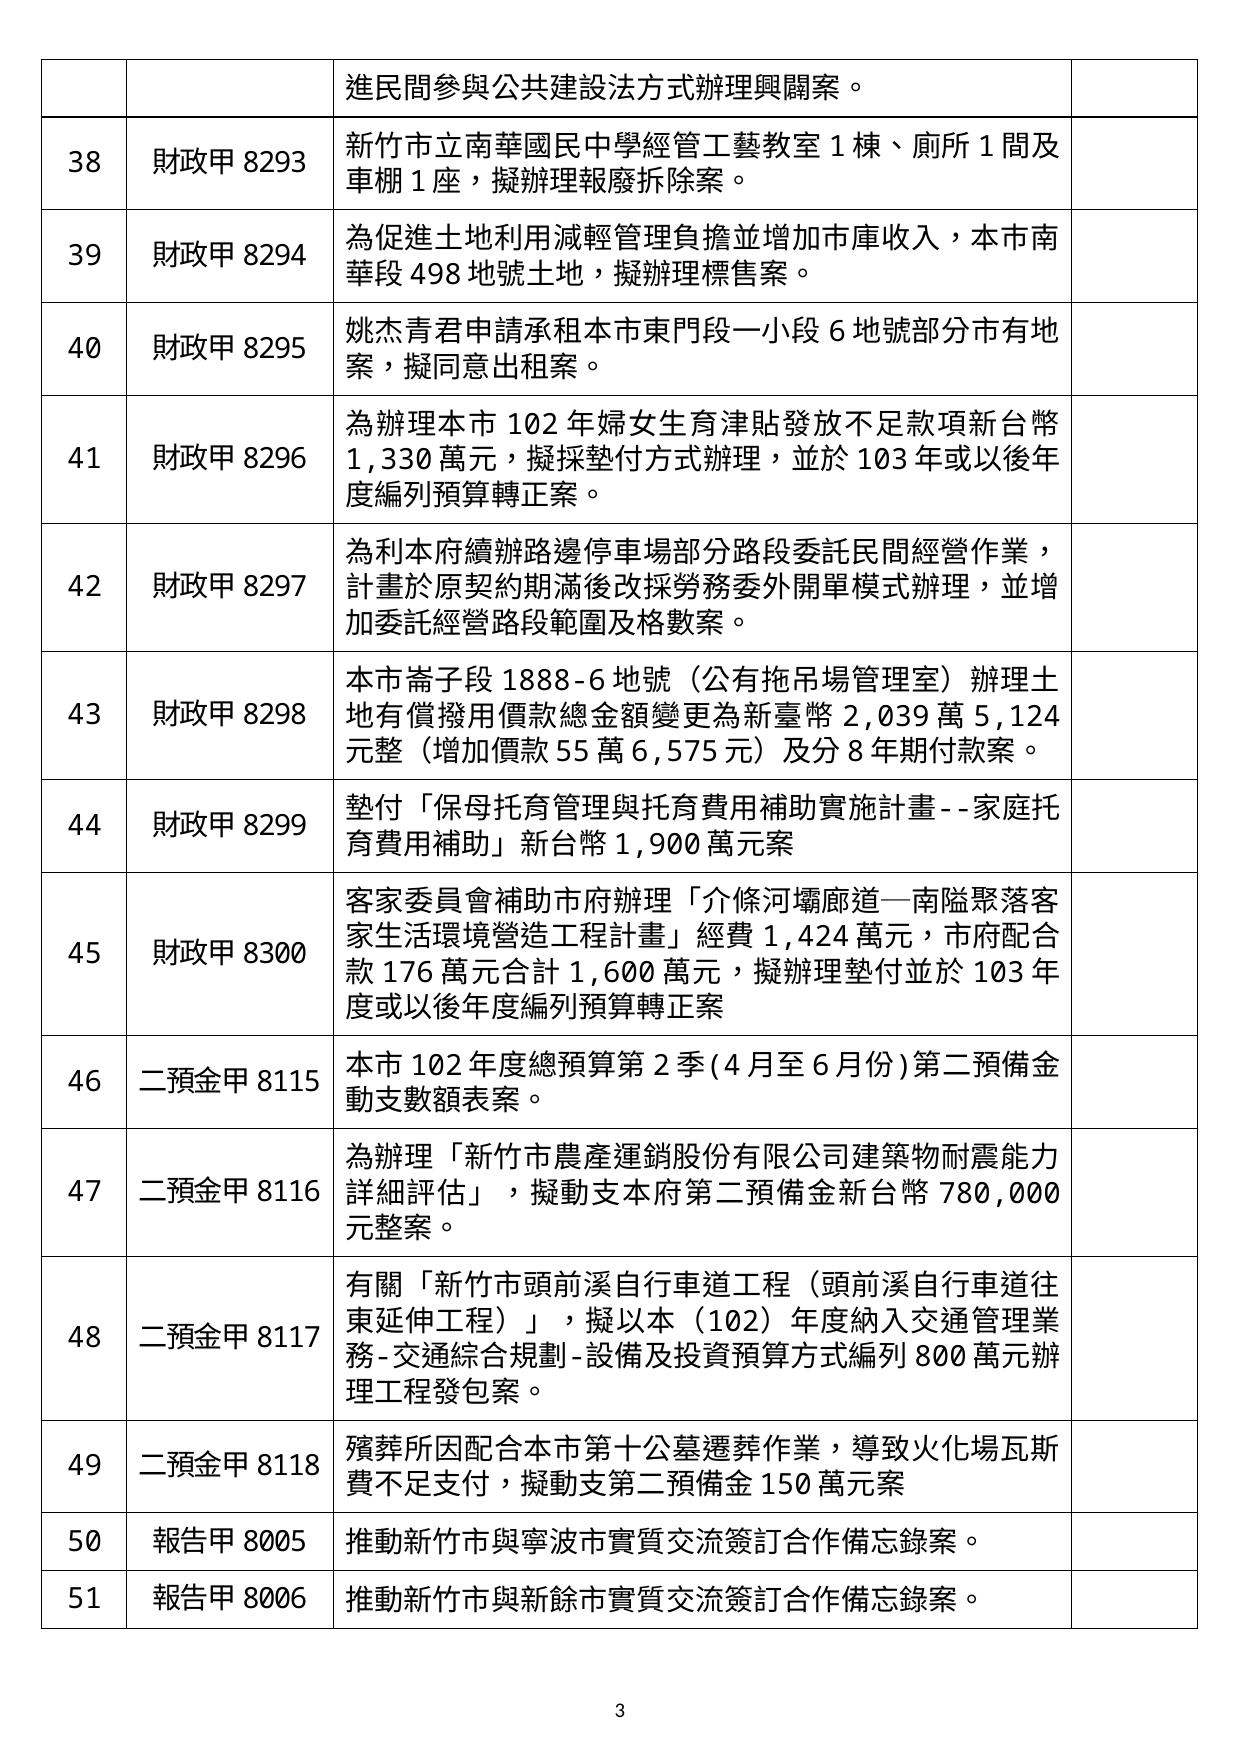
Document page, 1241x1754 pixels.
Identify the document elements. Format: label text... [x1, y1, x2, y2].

table_cell 50 [42, 1513, 126, 1570]
table_cell [1072, 873, 1197, 1035]
table_cell [1072, 780, 1197, 872]
table_cell 報告甲8006 [127, 1571, 333, 1628]
table_cell 新竹市立南華國民中學經管工藝教室1棟、廁所1間及車棚1座，擬辦理報廢拆除案。 [334, 118, 1071, 209]
table_cell 本市崙子段1888-6地號（公有拖吊場管理室）辦理土地有償撥用價款總金額變更為新臺幣2,039萬5,124元整（增加價款55萬6,575元）及分8年期付款案。 [334, 652, 1071, 779]
table_cell 43 [42, 652, 126, 779]
table_cell 48 [42, 1257, 126, 1419]
table_cell [1072, 210, 1197, 302]
table_cell 44 [42, 780, 126, 872]
table_cell [1072, 1257, 1197, 1419]
table_cell 財政甲8299 [127, 780, 333, 872]
table_cell [1072, 524, 1197, 651]
table_cell [1072, 60, 1197, 116]
table_cell 40 [42, 303, 126, 394]
table_cell [42, 60, 126, 116]
table_cell 49 [42, 1421, 126, 1512]
table_cell 47 [42, 1129, 126, 1256]
table_cell [1072, 1571, 1197, 1628]
table_cell 二預金甲8115 [127, 1036, 333, 1128]
table_cell [127, 60, 333, 116]
table_cell 財政甲8297 [127, 524, 333, 651]
table_cell [1072, 118, 1197, 209]
table_cell 51 [42, 1571, 126, 1628]
table_cell [1072, 303, 1197, 394]
table_cell 財政甲8295 [127, 303, 333, 394]
table_cell 財政甲8296 [127, 396, 333, 523]
table_cell 推動新竹市與寧波市實質交流簽訂合作備忘錄案。 [334, 1513, 1071, 1570]
table_cell 二預金甲8117 [127, 1257, 333, 1419]
table_cell 財政甲8293 [127, 118, 333, 209]
table_cell 為辦理「新竹市農產運銷股份有限公司建築物耐震能力詳細評估」，擬動支本府第二預備金新台幣780,000元整案。 [334, 1129, 1071, 1256]
table_cell 有關「新竹市頭前溪自行車道工程（頭前溪自行車道往東延伸工程）」，擬以本（102）年度納入交通管理業務-交通綜合規劃-設備及投資預算方式編列800萬元辦理工程發包案。 [334, 1257, 1071, 1419]
table_cell [1072, 396, 1197, 523]
table_cell 46 [42, 1036, 126, 1128]
table_cell 推動新竹市與新餘市實質交流簽訂合作備忘錄案。 [334, 1571, 1071, 1628]
table_cell [1072, 1129, 1197, 1256]
table_cell [1072, 1036, 1197, 1128]
table_cell 為辦理本市102年婦女生育津貼發放不足款項新台幣1,330萬元，擬採墊付方式辦理，並於103年或以後年度編列預算轉正案。 [334, 396, 1071, 523]
table_cell 墊付「保母托育管理與托育費用補助實施計畫--家庭托育費用補助」新台幣1,900萬元案 [334, 780, 1071, 872]
table_cell 42 [42, 524, 126, 651]
table_cell 為利本府續辦路邊停車場部分路段委託民間經營作業，計畫於原契約期滿後改採勞務委外開單模式辦理，並增加委託經營路段範圍及格數案。 [334, 524, 1071, 651]
table_cell 財政甲8294 [127, 210, 333, 302]
table_cell [1072, 1421, 1197, 1512]
table_cell 本市102年度總預算第2季(4月至6月份)第二預備金動支數額表案。 [334, 1036, 1071, 1128]
table_cell 殯葬所因配合本市第十公墓遷葬作業，導致火化場瓦斯費不足支付，擬動支第二預備金150萬元案 [334, 1421, 1071, 1512]
table_cell 41 [42, 396, 126, 523]
table_cell 客家委員會補助市府辦理「介條河壩廊道─南隘聚落客家生活環境營造工程計畫」經費1,424萬元，市府配合款176萬元合計1,600萬元，擬辦理墊付並於103年度或以後年度編列預算轉正案 [334, 873, 1071, 1035]
table_cell [1072, 652, 1197, 779]
table_cell 二預金甲8118 [127, 1421, 333, 1512]
table_cell 財政甲8300 [127, 873, 333, 1035]
table_cell 報告甲8005 [127, 1513, 333, 1570]
table_cell 財政甲8298 [127, 652, 333, 779]
table_cell 二預金甲8116 [127, 1129, 333, 1256]
table_cell 38 [42, 118, 126, 209]
table_cell 為促進土地利用減輕管理負擔並增加巿庫收入，本巿南華段498地號土地，擬辦理標售案。 [334, 210, 1071, 302]
table_cell 進民間參與公共建設法方式辦理興闢案。 [334, 60, 1071, 116]
table_cell 45 [42, 873, 126, 1035]
table_cell 姚杰青君申請承租本市東門段一小段6地號部分市有地案，擬同意出租案。 [334, 303, 1071, 394]
table_cell [1072, 1513, 1197, 1570]
table_cell 39 [42, 210, 126, 302]
